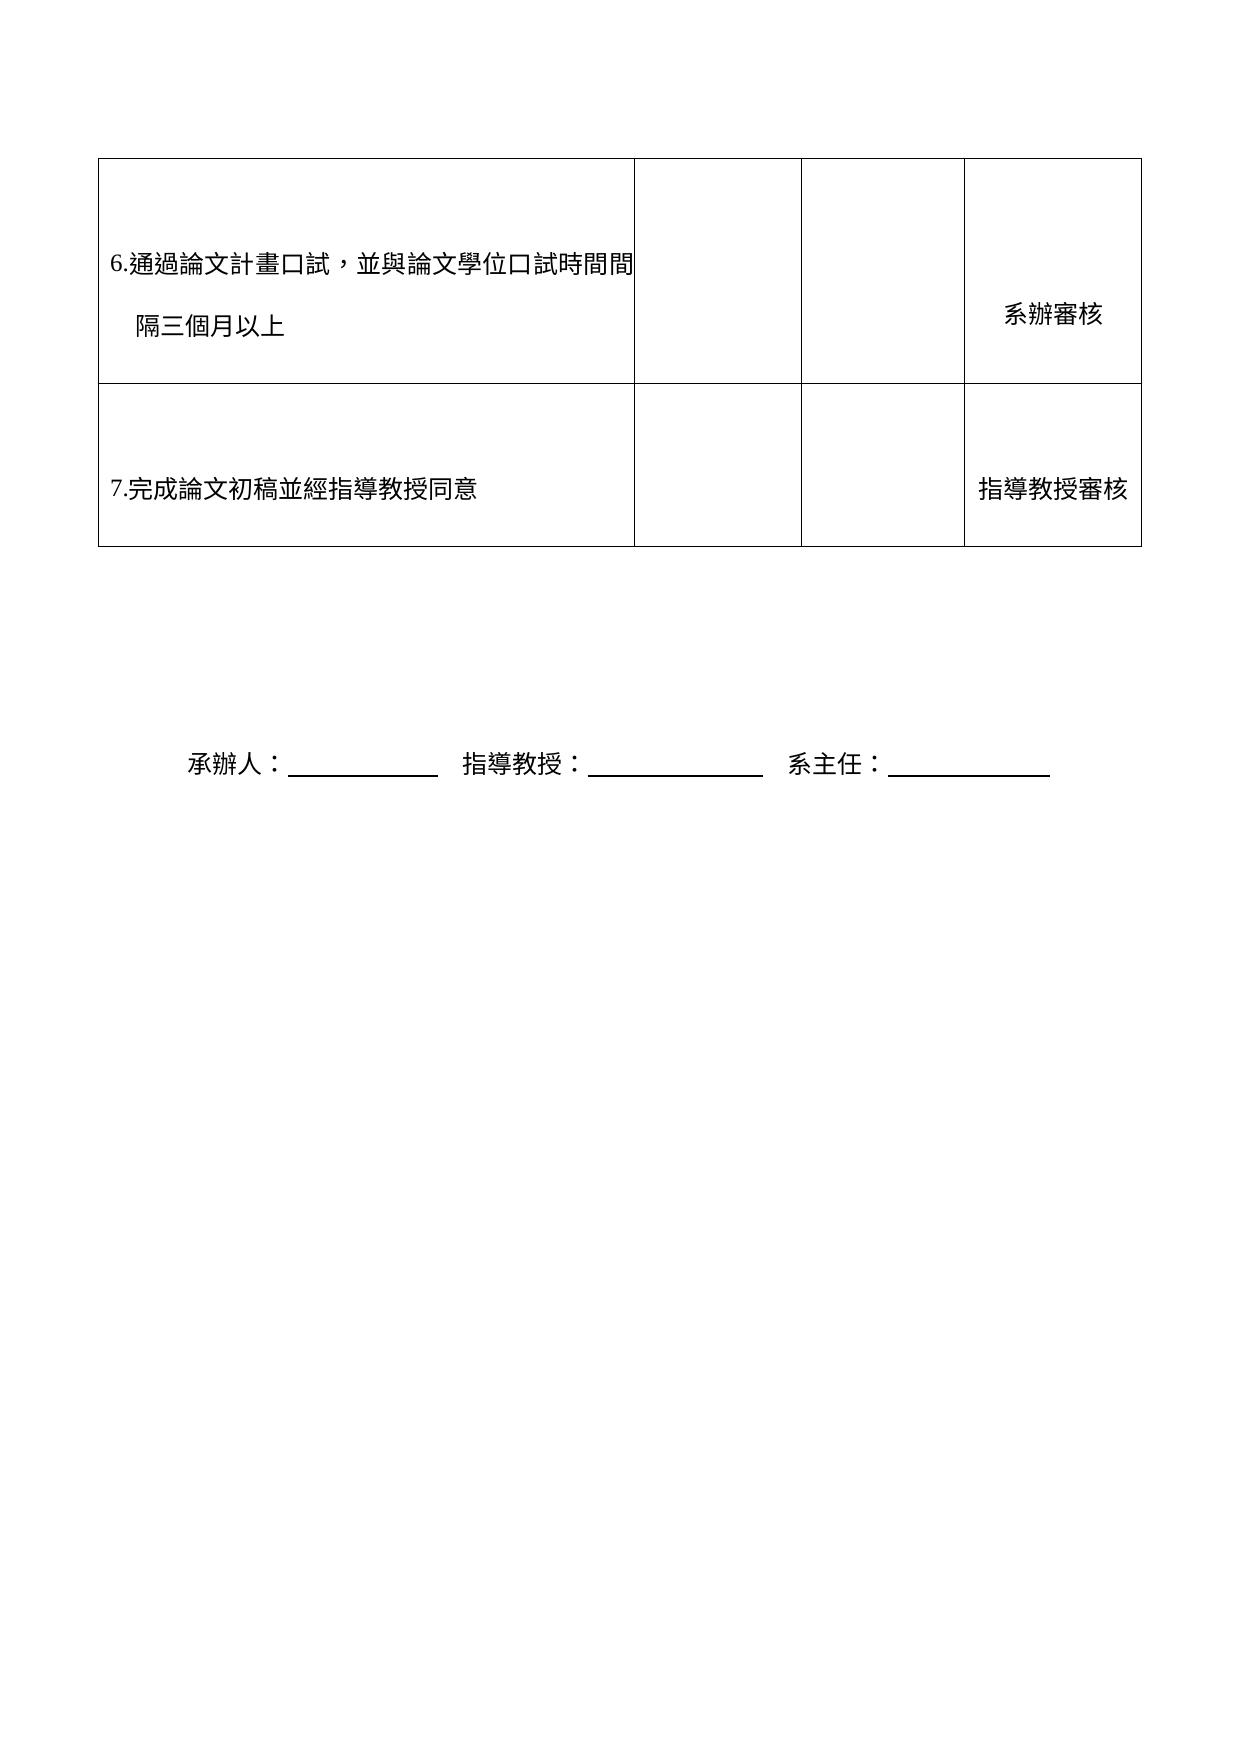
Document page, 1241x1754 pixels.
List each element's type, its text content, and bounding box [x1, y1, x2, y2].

table_cell [635, 384, 801, 546]
table_cell [802, 159, 964, 383]
table_cell 系辦審核 [965, 159, 1141, 383]
table_cell 7.完成論文初稿並經指導教授同意 [99, 384, 634, 546]
table_cell [635, 159, 801, 383]
table_cell 指導教授審核 [965, 384, 1141, 546]
table_cell [802, 384, 964, 546]
table_cell 6.通過論文計畫口試，並與論文學位口試時間間隔三個月以上 [99, 159, 634, 383]
text 承辦人： 指導教授： 系主任： [187, 721, 1053, 783]
